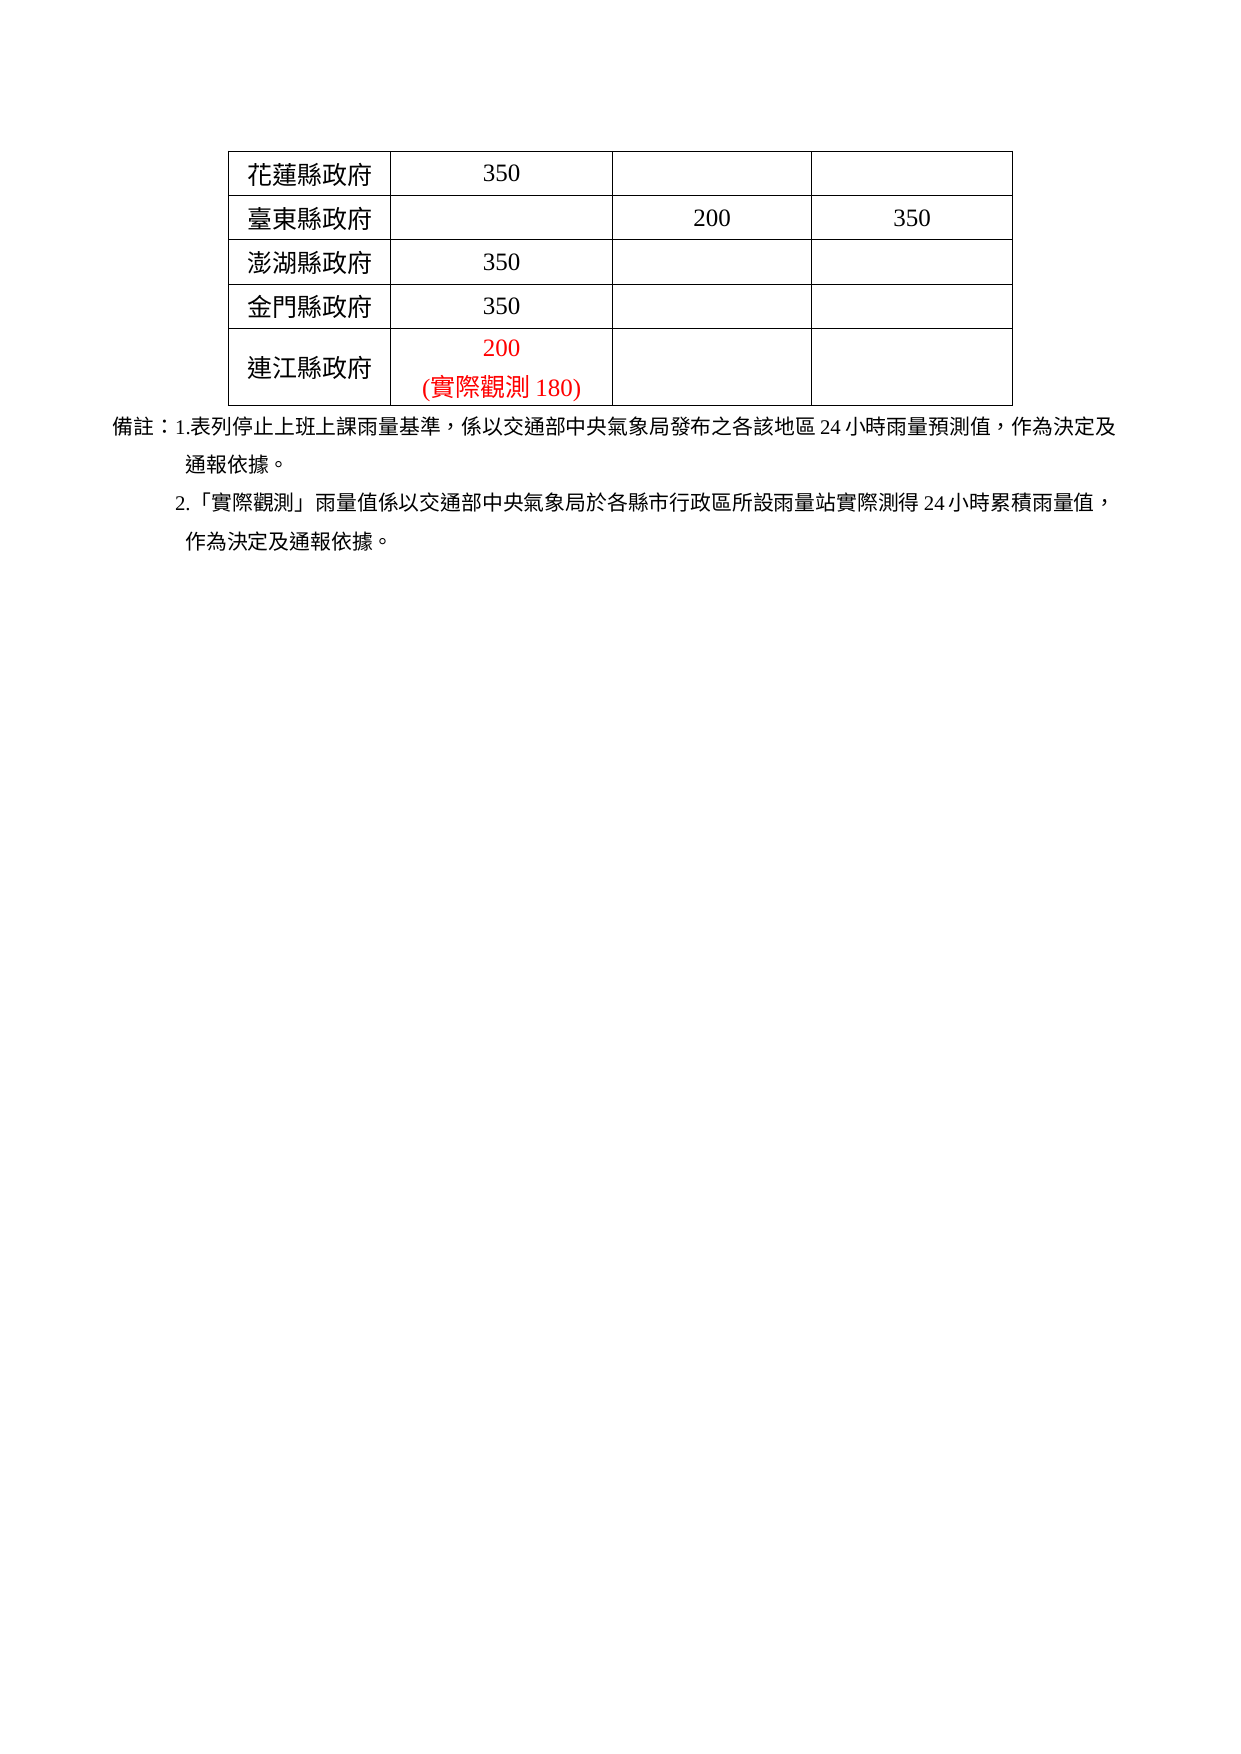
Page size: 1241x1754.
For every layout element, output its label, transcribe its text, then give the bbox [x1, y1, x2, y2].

table_cell [812, 240, 1012, 283]
table_cell [613, 152, 811, 195]
table_cell 350 [391, 285, 612, 328]
table_cell [812, 152, 1012, 195]
table_cell [812, 329, 1012, 405]
table_cell 澎湖縣政府 [229, 240, 390, 283]
table_cell [391, 196, 612, 239]
table_cell 350 [391, 240, 612, 283]
table_cell [613, 240, 811, 283]
table_cell [812, 285, 1012, 328]
table_cell 臺東縣政府 [229, 196, 390, 239]
table_cell 200 (實際觀測180) [391, 329, 612, 405]
table_cell [613, 329, 811, 405]
text 備註：1.表列停止上班上課雨量基準，係以交通部中央氣象局發布之各該地區24小時雨量預測值，作為決定及通報依據。 [112, 406, 1128, 483]
text 2.「實際觀測」雨量值係以交通部中央氣象局於各縣市行政區所設雨量站實際測得24小時累積雨量值，作為決定及通報依據。 [175, 483, 1128, 559]
table_cell 花蓮縣政府 [229, 152, 390, 195]
table_cell [613, 285, 811, 328]
table_cell 350 [812, 196, 1012, 239]
table_cell 金門縣政府 [229, 285, 390, 328]
table_cell 200 [613, 196, 811, 239]
table_cell 350 [391, 152, 612, 195]
table_cell 連江縣政府 [229, 329, 390, 405]
